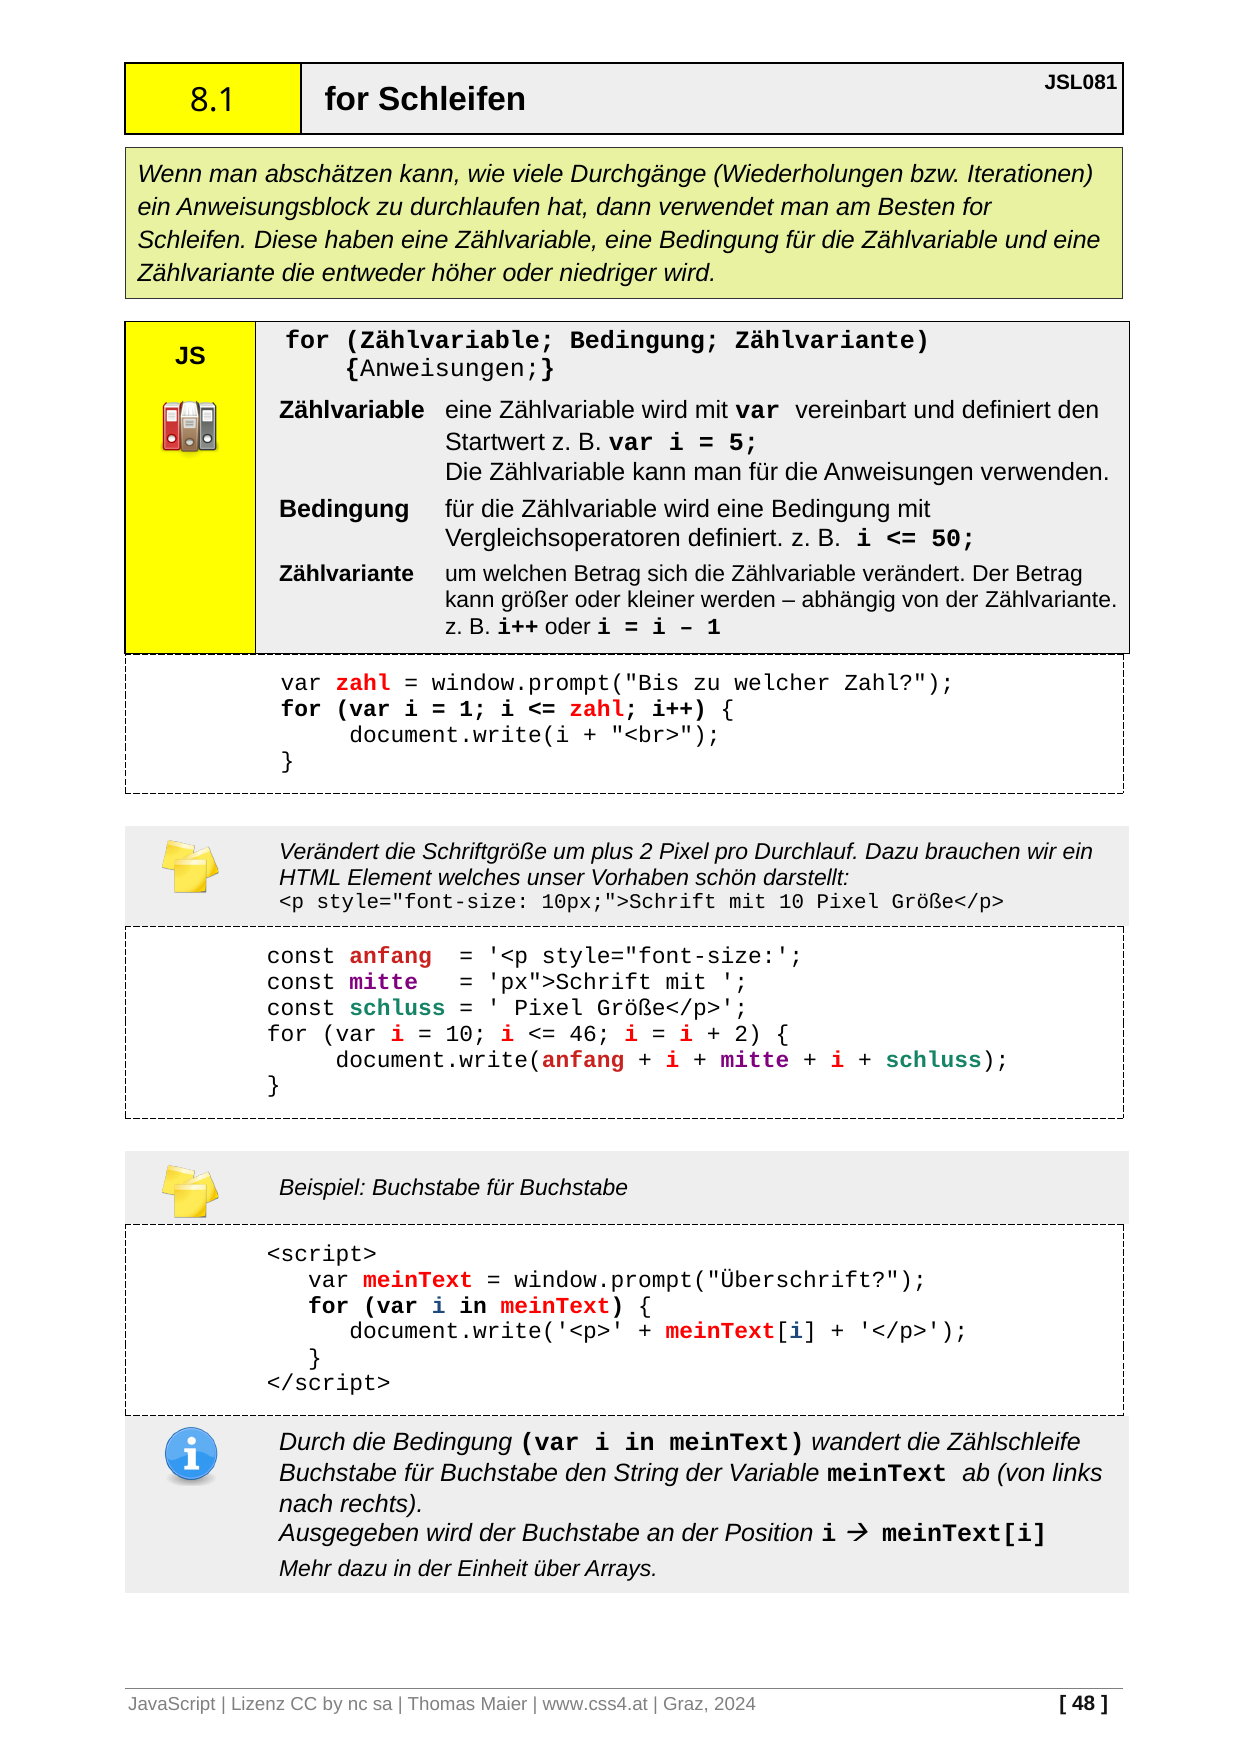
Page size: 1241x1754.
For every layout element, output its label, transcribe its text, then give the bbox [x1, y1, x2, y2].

text for (var i = 1; i <= zahl; i++) { document.write(i + "<br>"); [125, 679, 1123, 731]
text for (var i = 10; i <= 46; i = i + 2) { document.write(anfang + i + mitte + i + schluss); } [125, 1004, 1123, 1118]
table_header JSL081 [888, 64, 1122, 133]
picture [157, 395, 223, 461]
table_header JS [126, 322, 255, 390]
table_cell Zählvariable eine Zählvariable wird mit var vereinbart und definiert den Startwert z. B. var i = 5; Die Zählvariable kann man für die Anweisungen verwenden. Bedingung für die Zählvariable wird eine Bedingung mit Vergleichsoperatoren definiert. z. B. i <= 50; Zählvariante um welchen Betrag sich die Zählvariable verändert. Der Betrag kann größer oder kleiner werden – abhängig von der Zählvariante. z. B. i++ oder i = i – 1 [256, 390, 1129, 653]
table_header Beispiel: Buchstabe für Buchstabe [255, 1151, 1129, 1224]
table_header [125, 1151, 255, 1224]
picture [162, 1162, 219, 1219]
text var zahl = window.prompt("Bis zu welcher Zahl?"); [125, 654, 1123, 679]
picture [161, 1427, 220, 1486]
table_header 8.1 [126, 64, 300, 133]
text <script> var meinText = window.prompt("Überschrift?"); for (var i in meinText) { document.write('<p>' + meinText[i] + '</p>'); [125, 1224, 1123, 1328]
text Wenn man abschätzen kann, wie viele Durchgänge (Wiederholungen bzw. Iterationen) ein Anweisungsblock zu durchlaufen hat, dann verwendet man am Besten for Schleifen. Diese haben eine Zählvariable, eine Bedingung für die Zählvariable und eine Zählvariante die entweder höher oder niedriger wird. [126, 148, 1122, 298]
table_header [125, 826, 255, 926]
text const anfang = '<p style="font-size:'; const mitte = 'px">Schrift mit '; const schluss = ' Pixel Größe</p>'; [125, 926, 1123, 1004]
table_header [125, 1416, 255, 1593]
table_header Verändert die Schriftgröße um plus 2 Pixel pro Durchlauf. Dazu brauchen wir ein HTML Element welches unser Vorhaben schön darstellt: <p style="font-size: 10px;">Schrift mit 10 Pixel Größe</p> [255, 826, 1129, 926]
table_header Durch die Bedingung (var i in meinText) wandert die Zählschleife Buchstabe für Buchstabe den String der Variable meinText ab (von links nach rechts). Ausgegeben wird der Buchstabe an der Position i  meinText[i] Mehr dazu in der Einheit über Arrays. [255, 1416, 1129, 1593]
table_header for Schleifen [302, 64, 888, 133]
text } [125, 731, 1123, 793]
table_header for (Zählvariable; Bedingung; Zählvariante) {Anweisungen;} [256, 322, 1129, 390]
picture [162, 837, 219, 894]
text } </script> [125, 1328, 1123, 1416]
table_cell [126, 390, 255, 653]
